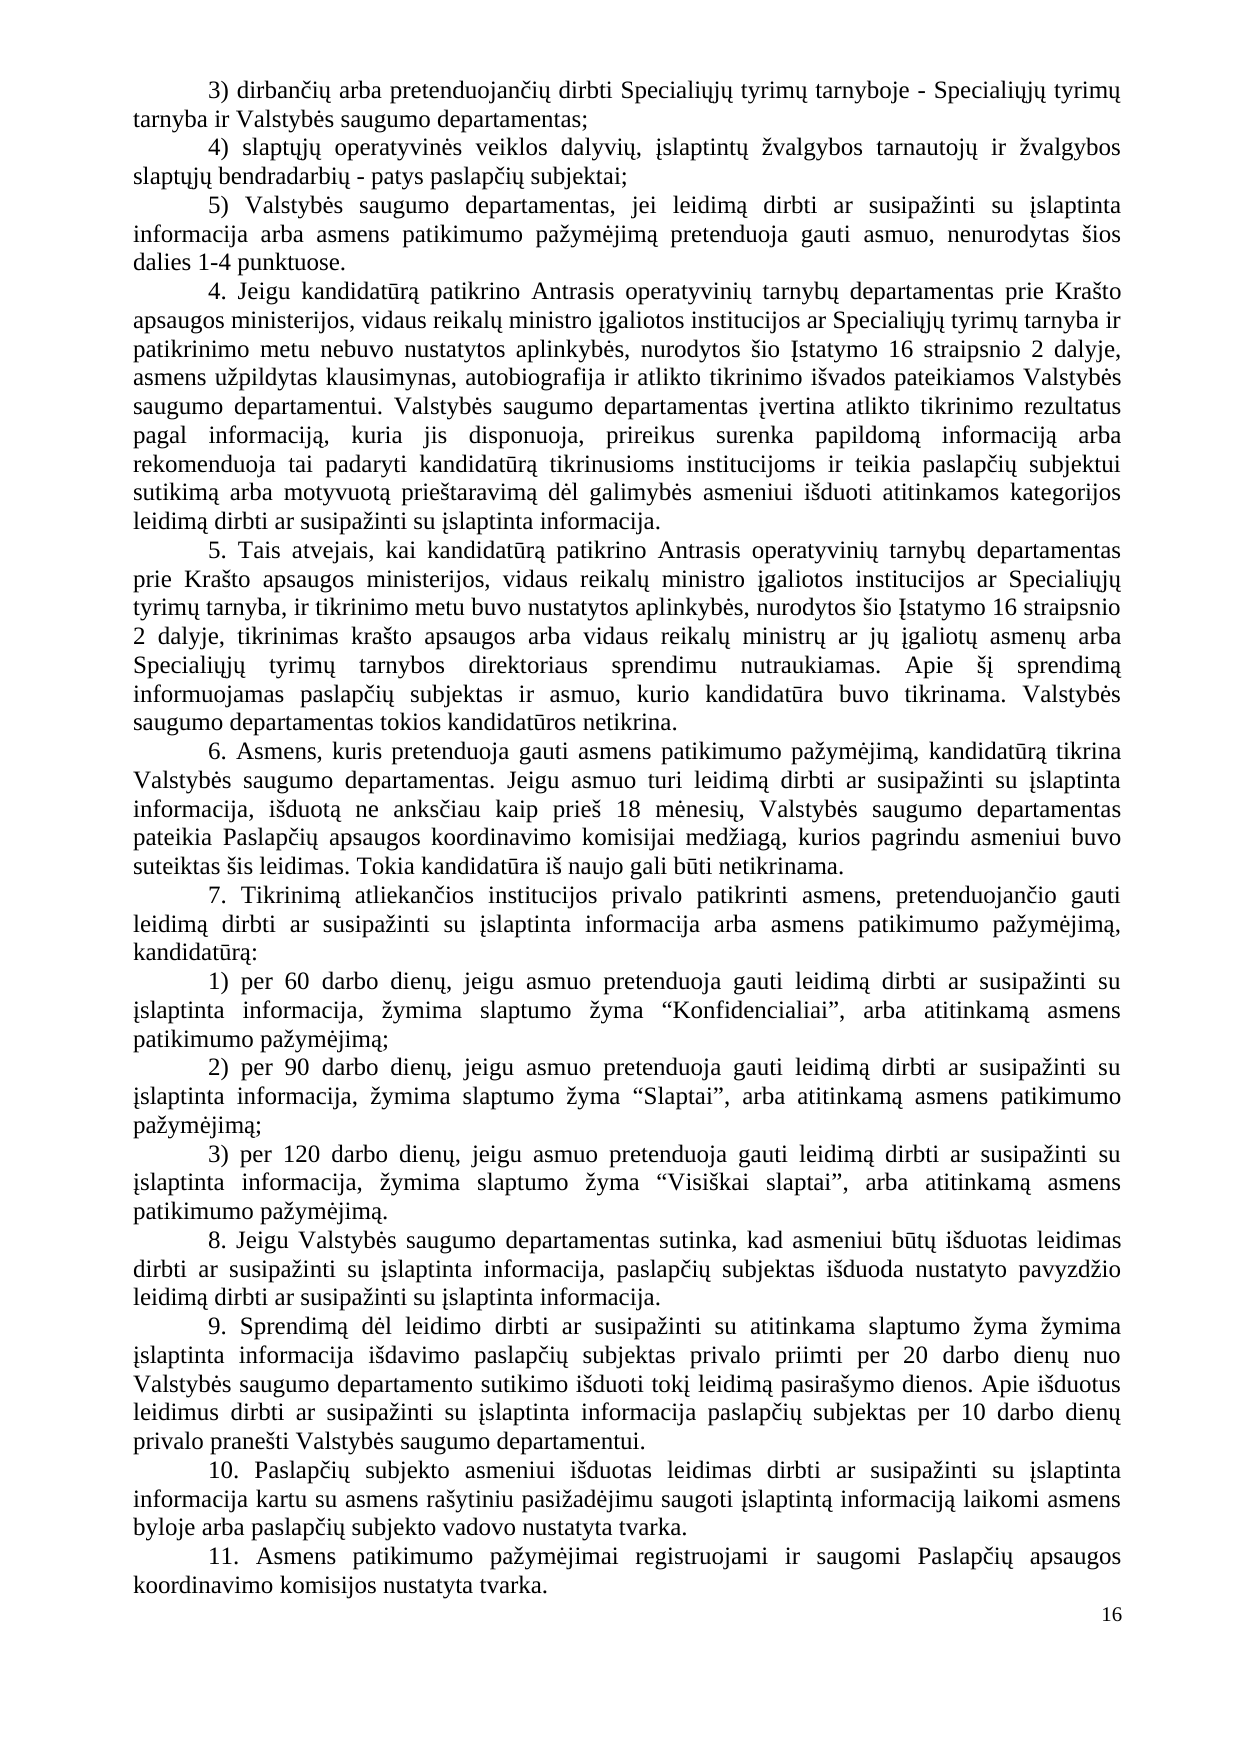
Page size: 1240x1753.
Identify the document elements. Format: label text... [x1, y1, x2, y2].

text 2) per 90 darbo dienų, jeigu asmuo pretenduoja gauti leidimą dirbti ar susipažinti su įslaptinta informacija, žymima slaptumo žyma “Slaptai”, arba atitinkamą asmens patikimumo pažymėjimą; [133, 1052, 1122, 1139]
text 4. Jeigu kandidatūrą patikrino Antrasis operatyvinių tarnybų departamentas prie Krašto apsaugos ministerijos, vidaus reikalų ministro įgaliotos institucijos ar Specialiųjų tyrimų tarnyba ir patikrinimo metu nebuvo nustatytos aplinkybės, nurodytos šio Įstatymo 16 straipsnio 2 dalyje, asmens užpildytas klausimynas, autobiografija ir atlikto tikrinimo išvados pateikiamos Valstybės saugumo departamentui. Valstybės saugumo departamentas įvertina atlikto tikrinimo rezultatus pagal informaciją, kuria jis disponuoja, prireikus surenka papildomą informaciją arba rekomenduoja tai padaryti kandidatūrą tikrinusioms institucijoms ir teikia paslapčių subjektui sutikimą arba motyvuotą prieštaravimą dėl galimybės asmeniui išduoti atitinkamos kategorijos leidimą dirbti ar susipažinti su įslaptinta informacija. [133, 276, 1122, 535]
text 5. Tais atvejais, kai kandidatūrą patikrino Antrasis operatyvinių tarnybų departamentas prie Krašto apsaugos ministerijos, vidaus reikalų ministro įgaliotos institucijos ar Specialiųjų tyrimų tarnyba, ir tikrinimo metu buvo nustatytos aplinkybės, nurodytos šio Įstatymo 16 straipsnio 2 dalyje, tikrinimas krašto apsaugos arba vidaus reikalų ministrų ar jų įgaliotų asmenų arba Specialiųjų tyrimų tarnybos direktoriaus sprendimu nutraukiamas. Apie šį sprendimą informuojamas paslapčių subjektas ir asmuo, kurio kandidatūra buvo tikrinama. Valstybės saugumo departamentas tokios kandidatūros netikrina. [133, 535, 1122, 736]
text 8. Jeigu Valstybės saugumo departamentas sutinka, kad asmeniui būtų išduotas leidimas dirbti ar susipažinti su įslaptinta informacija, paslapčių subjektas išduoda nustatyto pavyzdžio leidimą dirbti ar susipažinti su įslaptinta informacija. [133, 1225, 1122, 1311]
text 11. Asmens patikimumo pažymėjimai registruojami ir saugomi Paslapčių apsaugos koordinavimo komisijos nustatyta tvarka. [133, 1541, 1122, 1599]
text 4) slaptųjų operatyvinės veiklos dalyvių, įslaptintų žvalgybos tarnautojų ir žvalgybos slaptųjų bendradarbių - patys paslapčių subjektai; [133, 132, 1122, 190]
text 10. Paslapčių subjekto asmeniui išduotas leidimas dirbti ar susipažinti su įslaptinta informacija kartu su asmens rašytiniu pasižadėjimu saugoti įslaptintą informaciją laikomi asmens byloje arba paslapčių subjekto vadovo nustatyta tvarka. [133, 1455, 1122, 1541]
text 7. Tikrinimą atliekančios institucijos privalo patikrinti asmens, pretenduojančio gauti leidimą dirbti ar susipažinti su įslaptinta informacija arba asmens patikimumo pažymėjimą, kandidatūrą: [133, 880, 1122, 966]
text 1) per 60 darbo dienų, jeigu asmuo pretenduoja gauti leidimą dirbti ar susipažinti su įslaptinta informacija, žymima slaptumo žyma “Konfidencialiai”, arba atitinkamą asmens patikimumo pažymėjimą; [133, 966, 1122, 1052]
text 9. Sprendimą dėl leidimo dirbti ar susipažinti su atitinkama slaptumo žyma žymima įslaptinta informacija išdavimo paslapčių subjektas privalo priimti per 20 darbo dienų nuo Valstybės saugumo departamento sutikimo išduoti tokį leidimą pasirašymo dienos. Apie išduotus leidimus dirbti ar susipažinti su įslaptinta informacija paslapčių subjektas per 10 darbo dienų privalo pranešti Valstybės saugumo departamentui. [133, 1311, 1122, 1455]
text 3) dirbančių arba pretenduojančių dirbti Specialiųjų tyrimų tarnyboje - Specialiųjų tyrimų tarnyba ir Valstybės saugumo departamentas; [133, 75, 1122, 132]
text 6. Asmens, kuris pretenduoja gauti asmens patikimumo pažymėjimą, kandidatūrą tikrina Valstybės saugumo departamentas. Jeigu asmuo turi leidimą dirbti ar susipažinti su įslaptinta informacija, išduotą ne anksčiau kaip prieš 18 mėnesių, Valstybės saugumo departamentas pateikia Paslapčių apsaugos koordinavimo komisijai medžiagą, kurios pagrindu asmeniui buvo suteiktas šis leidimas. Tokia kandidatūra iš naujo gali būti netikrinama. [133, 736, 1122, 880]
text 5) Valstybės saugumo departamentas, jei leidimą dirbti ar susipažinti su įslaptinta informacija arba asmens patikimumo pažymėjimą pretenduoja gauti asmuo, nenurodytas šios dalies 1-4 punktuose. [133, 190, 1122, 276]
text 3) per 120 darbo dienų, jeigu asmuo pretenduoja gauti leidimą dirbti ar susipažinti su įslaptinta informacija, žymima slaptumo žyma “Visiškai slaptai”, arba atitinkamą asmens patikimumo pažymėjimą. [133, 1139, 1122, 1225]
